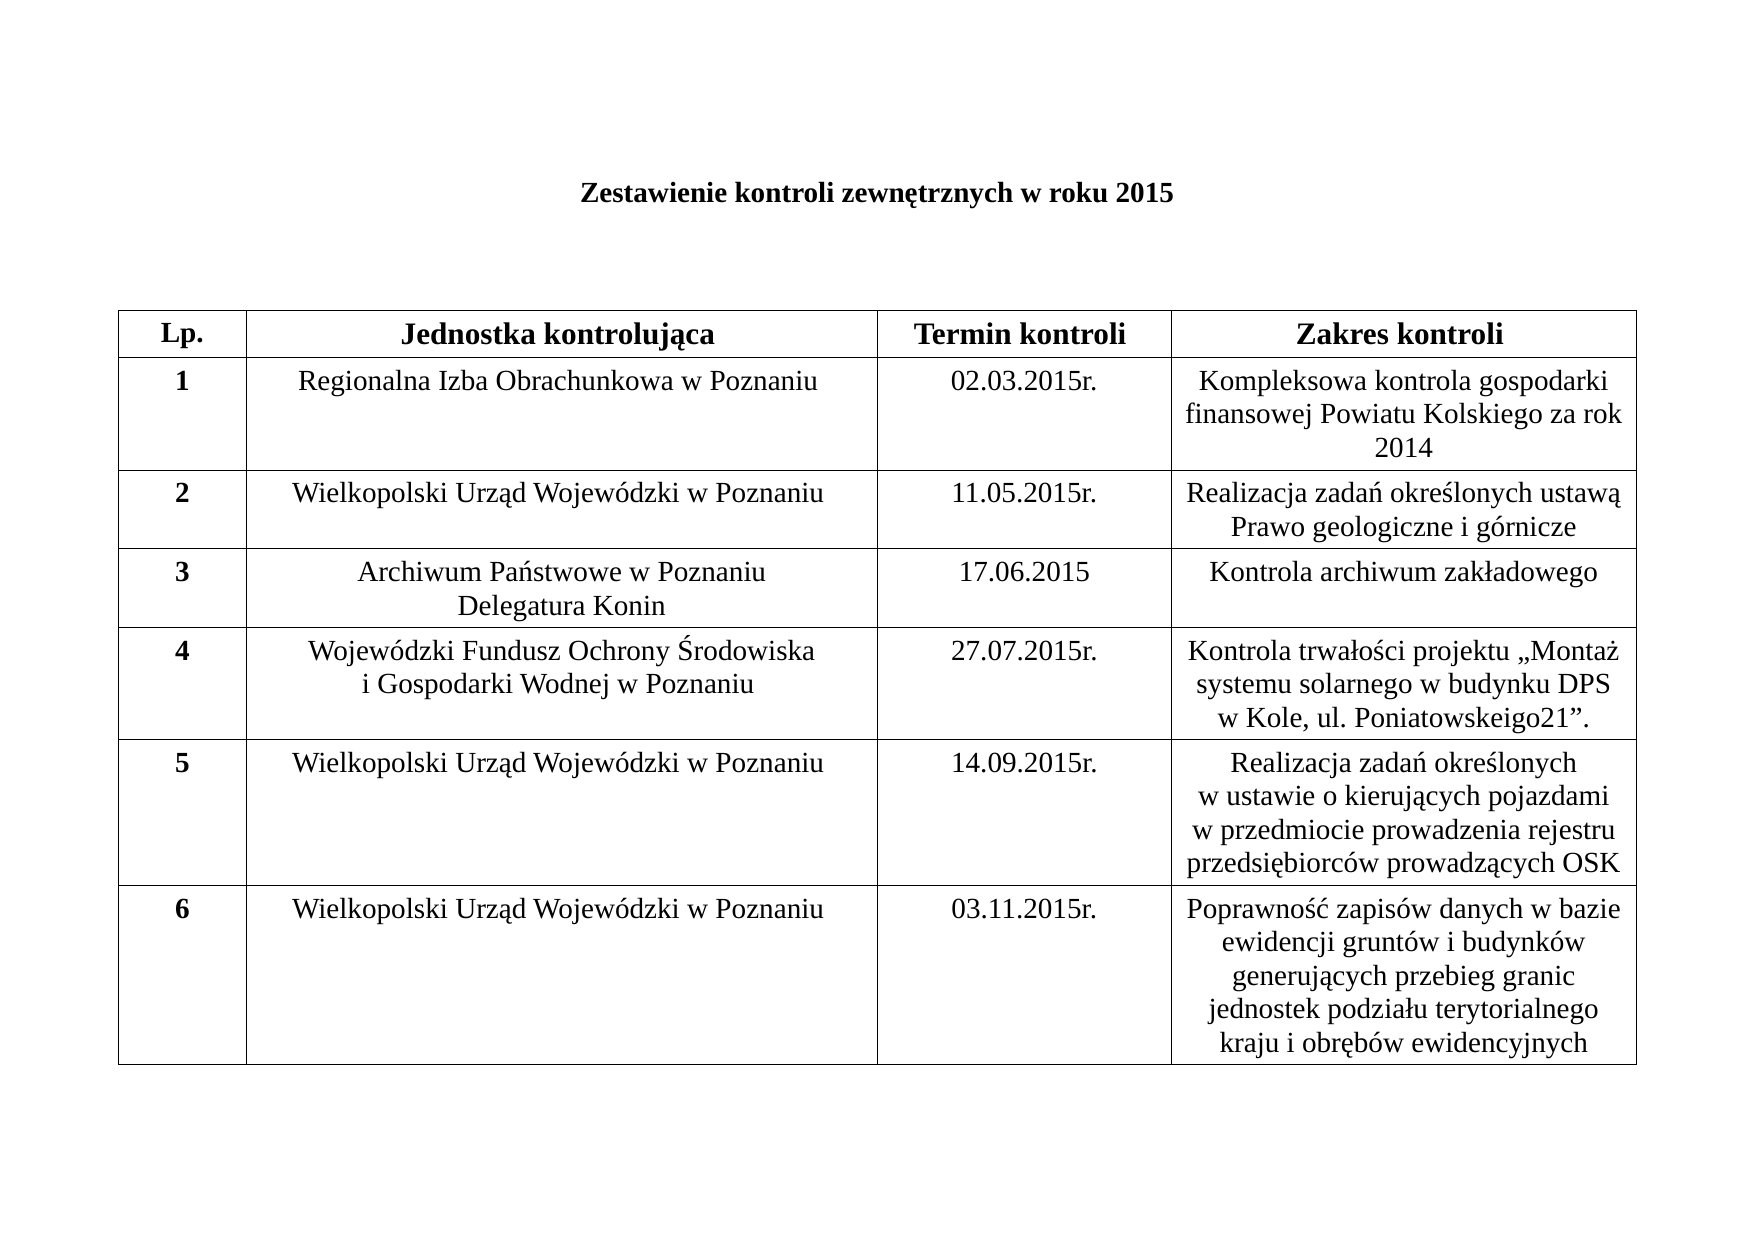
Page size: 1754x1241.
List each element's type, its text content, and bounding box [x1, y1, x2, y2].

table_header Zakres kontroli [1172, 311, 1636, 357]
table_cell 3 [119, 549, 246, 627]
table_cell Realizacja zadań określonych w ustawie o kierujących pojazdami w przedmiocie prowadzenia rejestru przedsiębiorców prowadzących OSK [1172, 740, 1636, 885]
table_header 03.11.2015r. [878, 886, 1171, 1064]
table_header 2 [119, 471, 246, 548]
table_header 4 [119, 628, 246, 739]
table_header 6 [119, 886, 246, 1064]
table_header Kontrola trwałości projektu „Montaż systemu solarnego w budynku DPS w Kole, ul. Poniatowskeigo21”. [1172, 628, 1636, 739]
table_cell Archiwum Państwowe w Poznaniu Delegatura Konin [247, 549, 877, 627]
table_header Wojewódzki Fundusz Ochrony Środowiska i Gospodarki Wodnej w Poznaniu [247, 628, 877, 739]
table_cell 17.06.2015 [878, 549, 1171, 627]
table_header Jednostka kontrolująca [247, 311, 877, 357]
table_header 27.07.2015r. [878, 628, 1171, 739]
table_header Lp. [119, 311, 246, 357]
table_cell Regionalna Izba Obrachunkowa w Poznaniu [247, 358, 877, 469]
table_header Wielkopolski Urząd Wojewódzki w Poznaniu [247, 471, 877, 548]
table_header 11.05.2015r. [878, 471, 1171, 548]
table_header Wielkopolski Urząd Wojewódzki w Poznaniu [247, 886, 877, 1064]
table_cell Kontrola archiwum zakładowego [1172, 549, 1636, 627]
table_cell 5 [119, 740, 246, 885]
table_cell Wielkopolski Urząd Wojewódzki w Poznaniu [247, 740, 877, 885]
table_cell 1 [119, 358, 246, 469]
table_cell Kompleksowa kontrola gospodarki finansowej Powiatu Kolskiego za rok 2014 [1172, 358, 1636, 469]
table_header Realizacja zadań określonych ustawą Prawo geologiczne i górnicze [1172, 471, 1636, 548]
table_header Termin kontroli [878, 311, 1171, 357]
table_cell 14.09.2015r. [878, 740, 1171, 885]
text Zestawienie kontroli zewnętrznych w roku 2015 [118, 176, 1636, 209]
table_cell 02.03.2015r. [878, 358, 1171, 469]
table_header Poprawność zapisów danych w bazie ewidencji gruntów i budynków generujących przebieg granic jednostek podziału terytorialnego kraju i obrębów ewidencyjnych [1172, 886, 1636, 1064]
